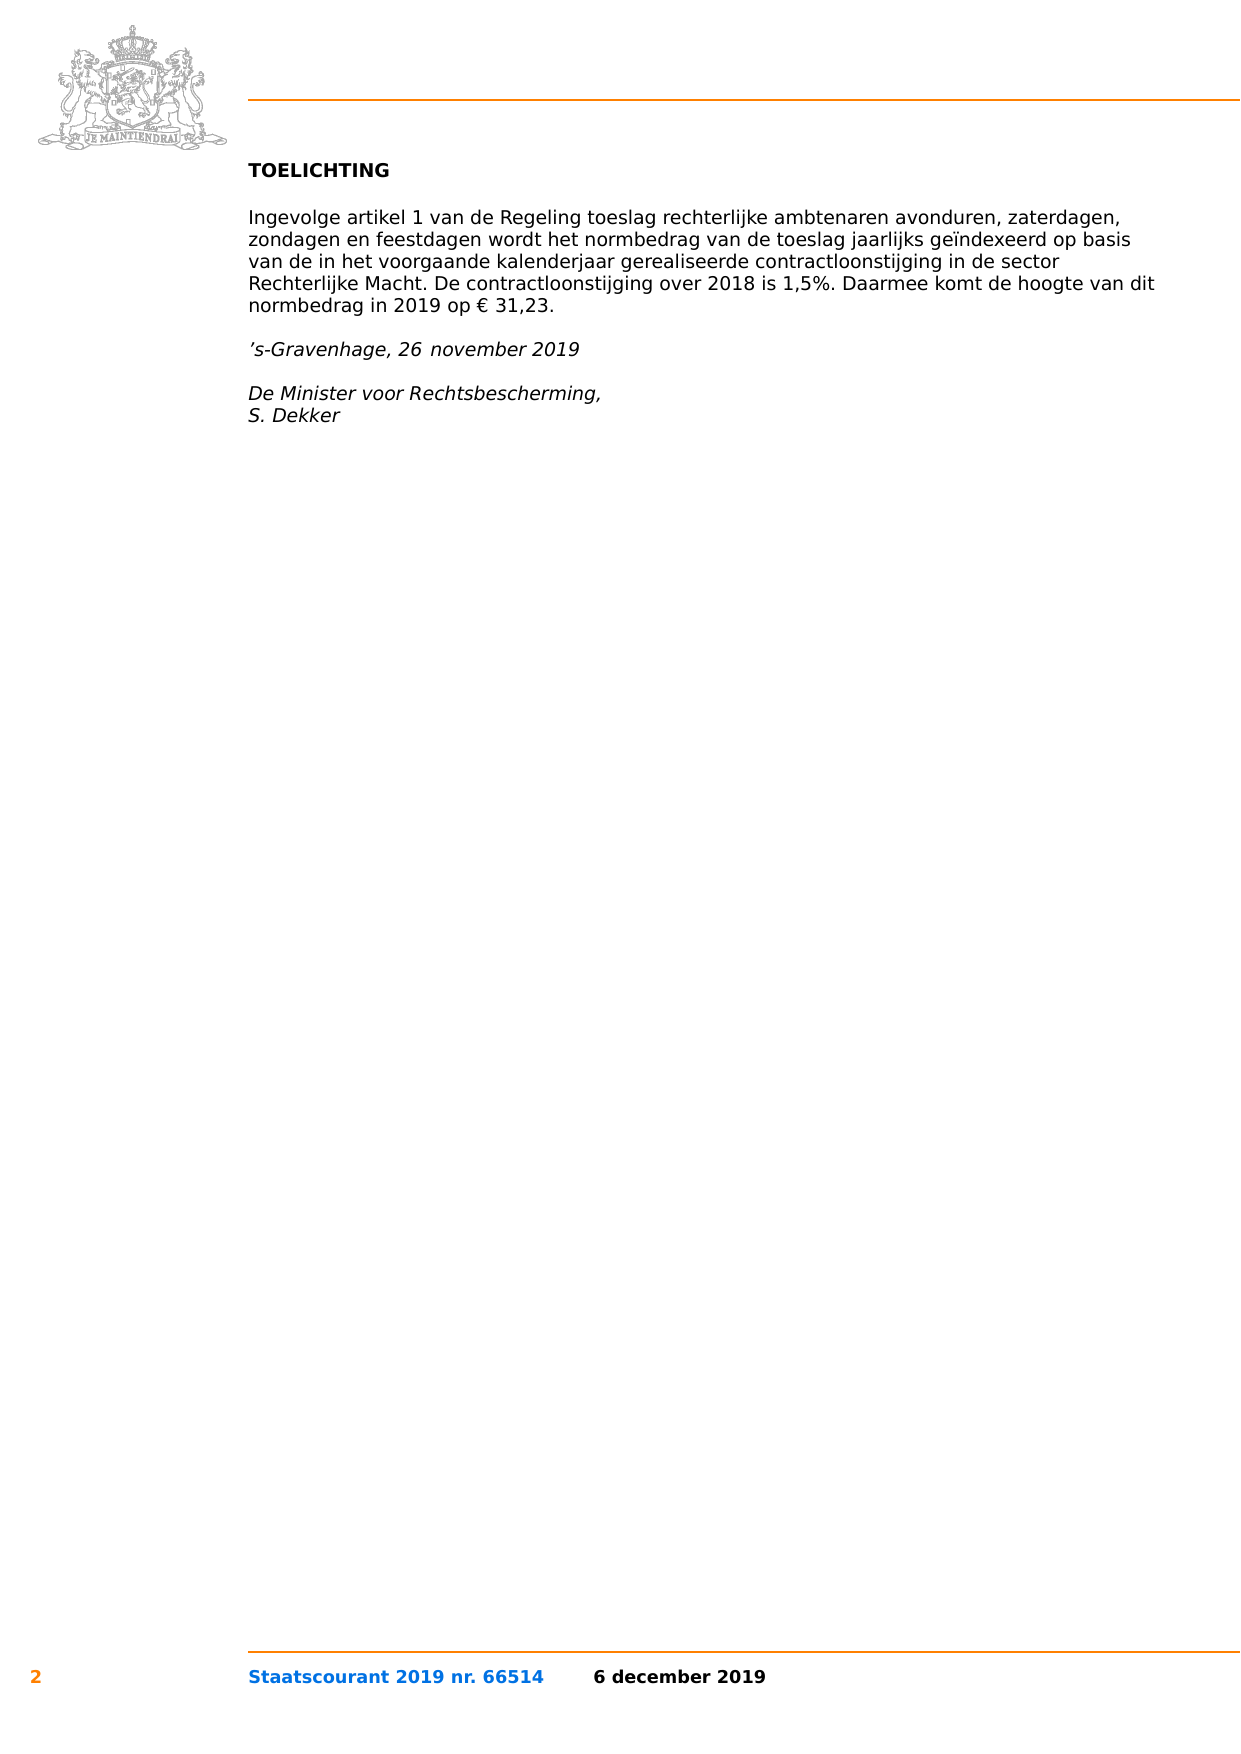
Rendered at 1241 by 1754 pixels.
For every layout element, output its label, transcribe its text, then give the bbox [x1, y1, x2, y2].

text Ingevolge artikel 1 van de Regeling toeslag rechterlijke ambtenaren avonduren, zaterdagen, zondagen en feestdagen wordt het normbedrag van de toeslag jaarlijks geïndexeerd op basis van de in het voorgaande kalenderjaar gerealiseerde contractloonstijging in de sector Rechterlijke Macht. De contractloonstijging over 2018 is 1,5%. Daarmee komt de hoogte van dit normbedrag in 2019 op € 31,23. [248, 207, 1163, 317]
text ’s-Gravenhage, 26 november 2019 [248, 339, 1163, 361]
picture [38, 25, 227, 150]
subtitle TOELICHTING [248, 160, 1163, 182]
text De Minister voor Rechtsbescherming, S. Dekker [248, 382, 1163, 426]
